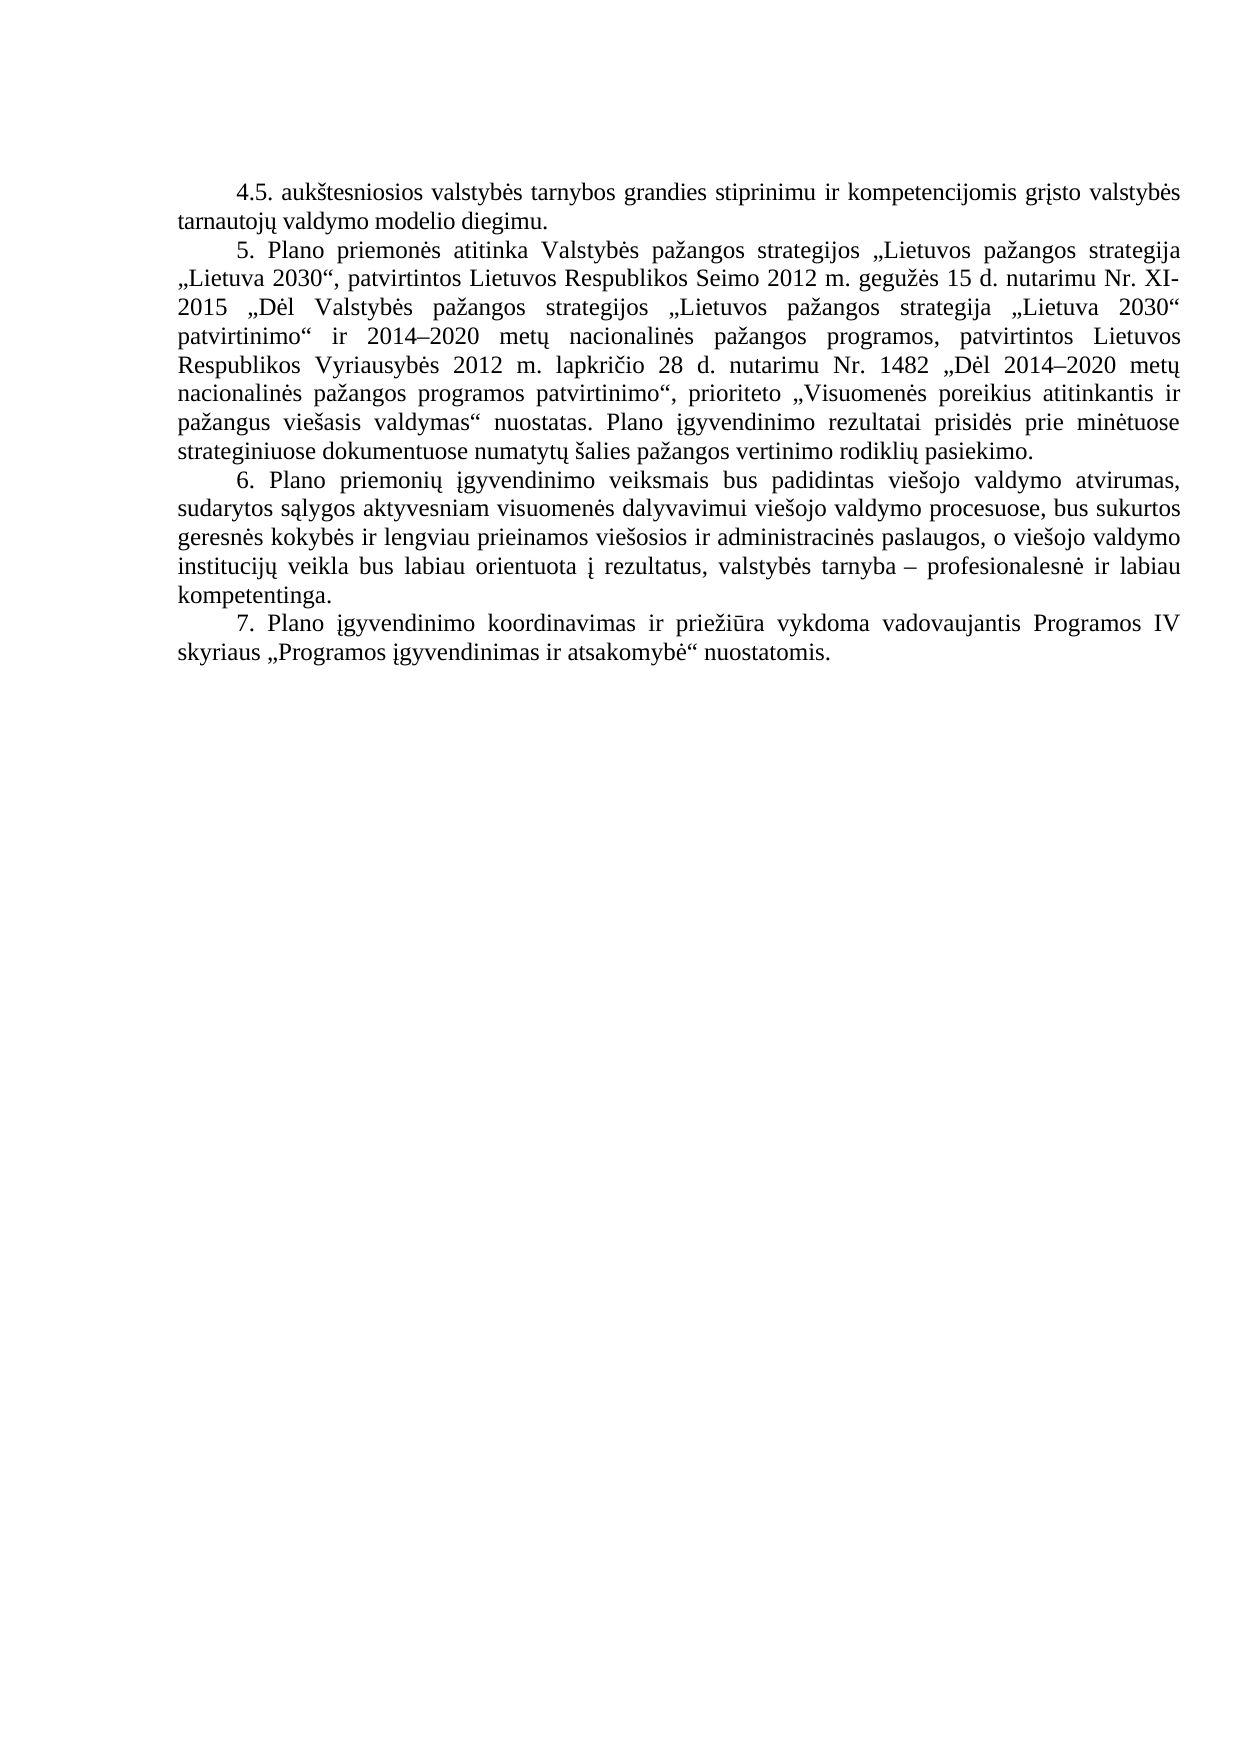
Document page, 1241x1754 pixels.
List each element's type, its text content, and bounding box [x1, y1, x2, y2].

text 6. Plano priemonių įgyvendinimo veiksmais bus padidintas viešojo valdymo atvirumas, sudarytos sąlygos aktyvesniam visuomenės dalyvavimui viešojo valdymo procesuose, bus sukurtos geresnės kokybės ir lengviau prieinamos viešosios ir administracinės paslaugos, o viešojo valdymo institucijų veikla bus labiau orientuota į rezultatus, valstybės tarnyba – profesionalesnė ir labiau kompetentinga. [177, 465, 1181, 608]
text 4.5. aukštesniosios valstybės tarnybos grandies stiprinimu ir kompetencijomis grįsto valstybės tarnautojų valdymo modelio diegimu. [177, 177, 1181, 235]
text 5. Plano priemonės atitinka Valstybės pažangos strategijos „Lietuvos pažangos strategija „Lietuva 2030“, patvirtintos Lietuvos Respublikos Seimo 2012 m. gegužės 15 d. nutarimu Nr. XI-2015 „Dėl Valstybės pažangos strategijos „Lietuvos pažangos strategija „Lietuva 2030“ patvirtinimo“ ir 2014–2020 metų nacionalinės pažangos programos, patvirtintos Lietuvos Respublikos Vyriausybės 2012 m. lapkričio 28 d. nutarimu Nr. 1482 „Dėl 2014–2020 metų nacionalinės pažangos programos patvirtinimo“, prioriteto „Visuomenės poreikius atitinkantis ir pažangus viešasis valdymas“ nuostatas. Plano įgyvendinimo rezultatai prisidės prie minėtuose strateginiuose dokumentuose numatytų šalies pažangos vertinimo rodiklių pasiekimo. [177, 235, 1181, 465]
text 7. Plano įgyvendinimo koordinavimas ir priežiūra vykdoma vadovaujantis Programos IV skyriaus „Programos įgyvendinimas ir atsakomybė“ nuostatomis. [177, 608, 1181, 666]
